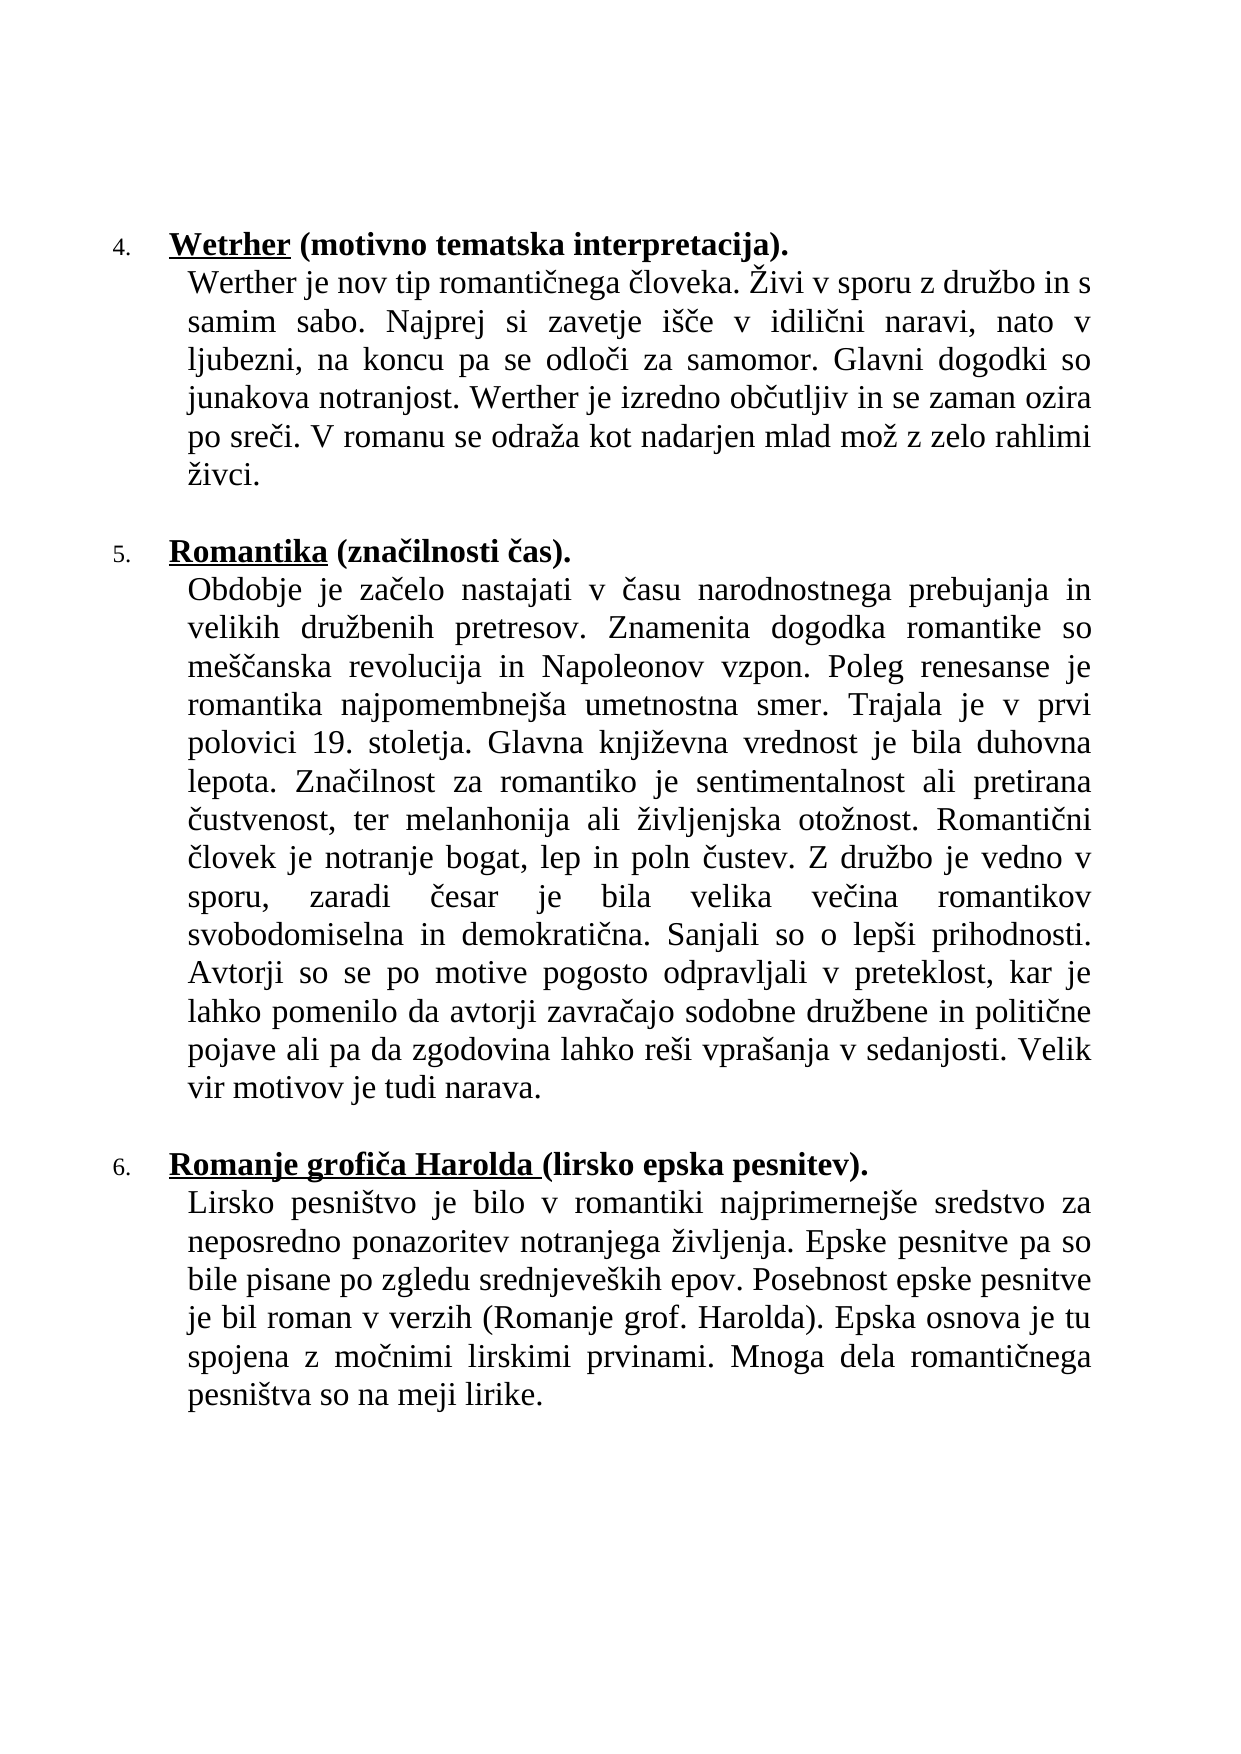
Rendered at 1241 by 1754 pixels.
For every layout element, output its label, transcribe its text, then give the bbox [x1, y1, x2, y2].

list Wetrher (motivno tematska interpretacija). [112, 224, 1093, 263]
text Werther je nov tip romantičnega človeka. Živi v sporu z družbo in s samim sabo. Najprej si zavetje išče v idilični naravi, nato v ljubezni, na koncu pa se odloči za samomor. Glavni dogodki so junakova notranjost. Werther je izredno občutljiv in se zaman ozira po sreči. V romanu se odraža kot nadarjen mlad mož z zelo rahlimi živci. [187, 263, 1093, 493]
text Obdobje je začelo nastajati v času narodnostnega prebujanja in velikih družbenih pretresov. Znamenita dogodka romantike so meščanska revolucija in Napoleonov vzpon. Poleg renesanse je romantika najpomembnejša umetnostna smer. Trajala je v prvi polovici 19. stoletja. Glavna književna vrednost je bila duhovna lepota. Značilnost za romantiko je sentimentalnost ali pretirana čustvenost, ter melanhonija ali življenjska otožnost. Romantični človek je notranje bogat, lep in poln čustev. Z družbo je vedno v sporu, zaradi česar je bila velika večina romantikov svobodomiselna in demokratična. Sanjali so o lepši prihodnosti. Avtorji so se po motive pogosto odpravljali v preteklost, kar je lahko pomenilo da avtorji zavračajo sodobne družbene in politične pojave ali pa da zgodovina lahko reši vprašanja v sedanjosti. Velik vir motivov je tudi narava. [187, 569, 1093, 1106]
text Lirsko pesništvo je bilo v romantiki najprimernejše sredstvo za neposredno ponazoritev notranjega življenja. Epske pesnitve pa so bile pisane po zgledu srednjeveških epov. Posebnost epske pesnitve je bil roman v verzih (Romanje grof. Harolda). Epska osnova je tu spojena z močnimi lirskimi prvinami. Mnoga dela romantičnega pesništva so na meji lirike. [187, 1183, 1093, 1413]
list Romanje grofiča Harolda (lirsko epska pesnitev). [112, 1144, 1093, 1183]
list Romantika (značilnosti čas). [112, 531, 1093, 569]
